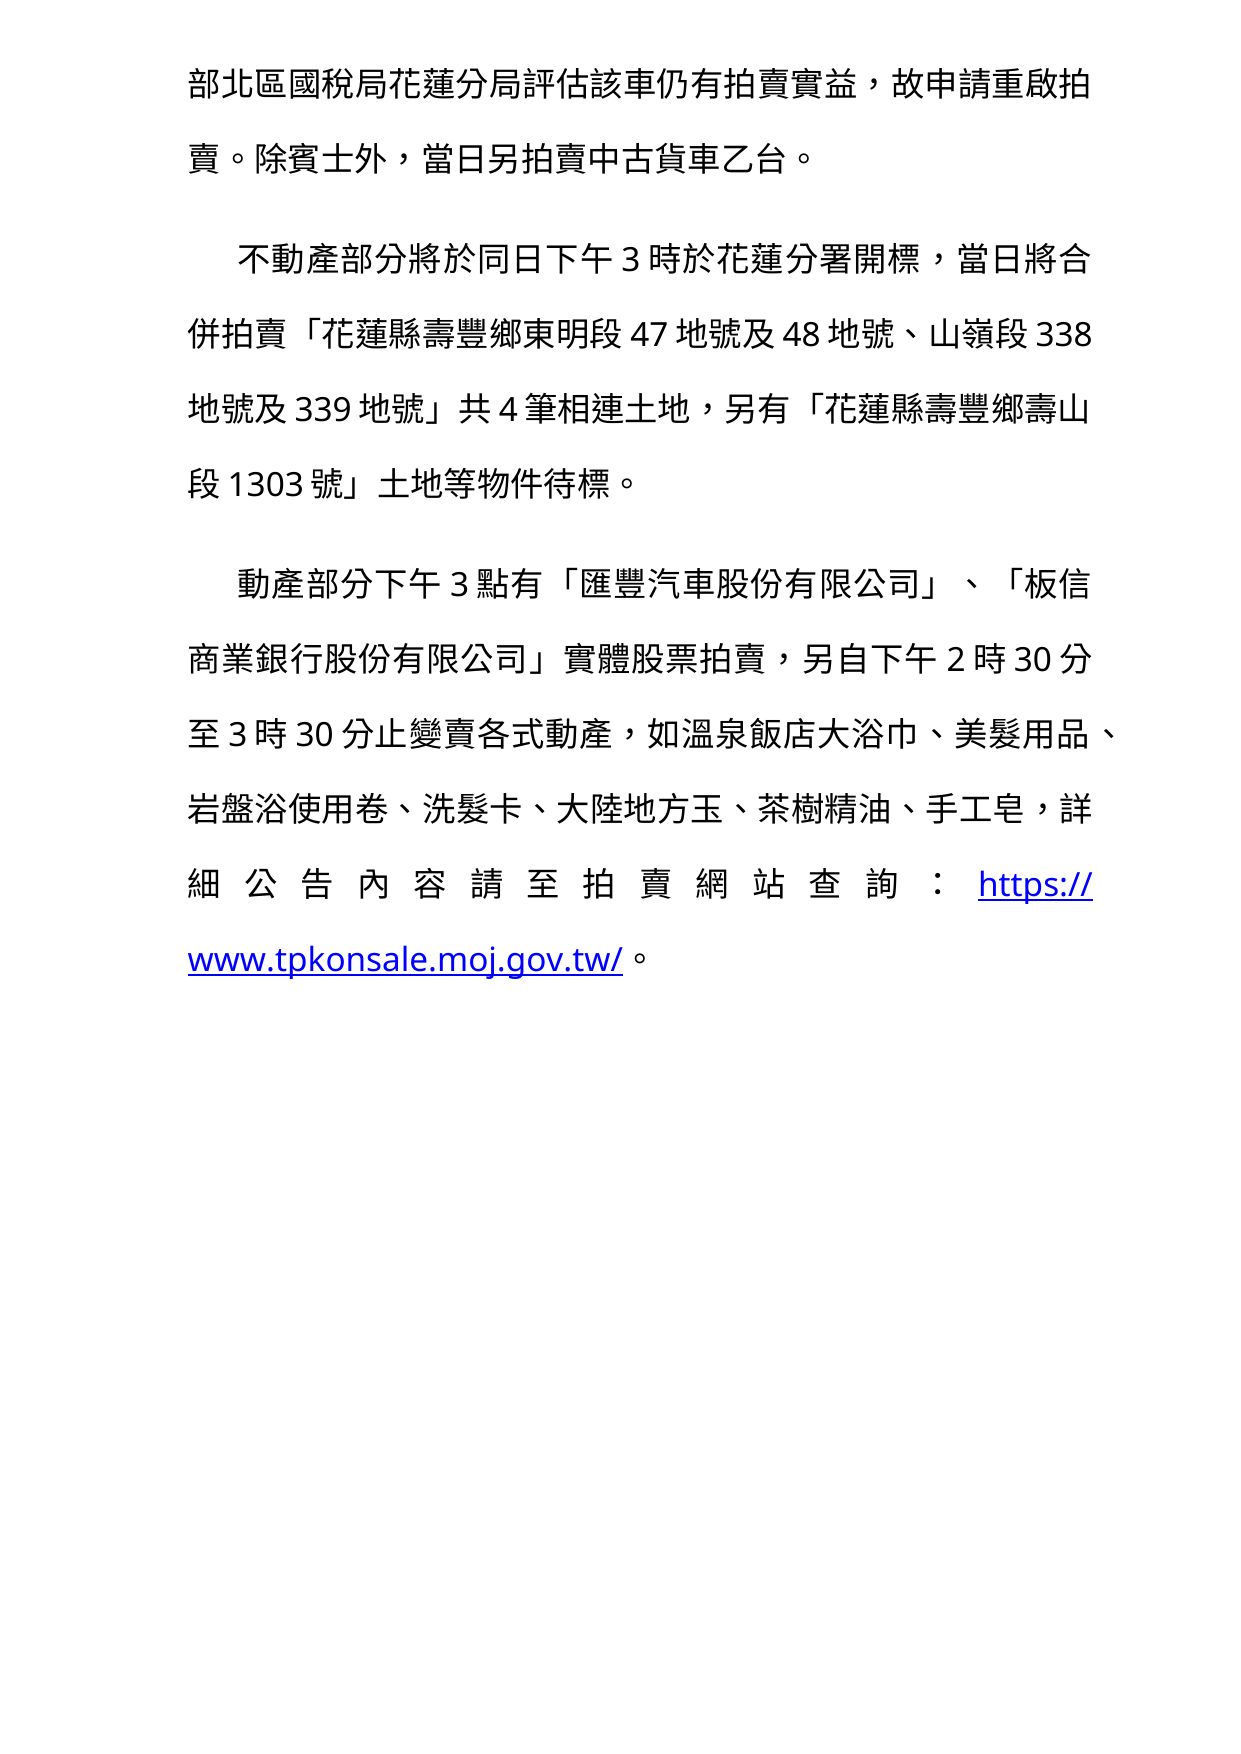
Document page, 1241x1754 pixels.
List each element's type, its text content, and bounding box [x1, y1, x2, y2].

text 動產部分下午3點有「匯豐汽車股份有限公司」、「板信商業銀行股份有限公司」實體股票拍賣，另自下午2時30分至3時30分止變賣各式動產，如溫泉飯店大浴巾、美髮用品、岩盤浴使用卷、洗髮卡、大陸地方玉、茶樹精油、手工皂，詳細公告內容請至拍賣網站查詢：https://www.tpkonsale.moj.gov.tw/。 [187, 544, 1093, 994]
text 不動產部分將於同日下午3時於花蓮分署開標，當日將合併拍賣「花蓮縣壽豐鄉東明段47地號及48地號、山嶺段338地號及339地號」共4筆相連土地，另有「花蓮縣壽豐鄉壽山段1303號」土地等物件待標。 [187, 219, 1093, 519]
text 花蓮分署表示，白色賓士轎車係2019年5月份出廠，排氣量為1991cc，據花蓮縣汽車商業同業公會鑑定係自備外匯車，也就是未透過代理商之進口車，今年1月中旬南下經蘇花改隧道時透過車牌辨識系統查獲為欠稅車輛，由執行同仁查封移置保管，據駕駛人表示車子均正常保養使用，查封時公里數為98604公里，車況良好。該車今年3月7日曾首次拍賣，吸引多組民眾競標，可惜以些微差距未達底價流標，移送機關財政部北區國稅局花蓮分局評估該車仍有拍賣實益，故申請重啟拍賣。除賓士外，當日另拍賣中古貨車乙台。 [187, 44, 1093, 194]
